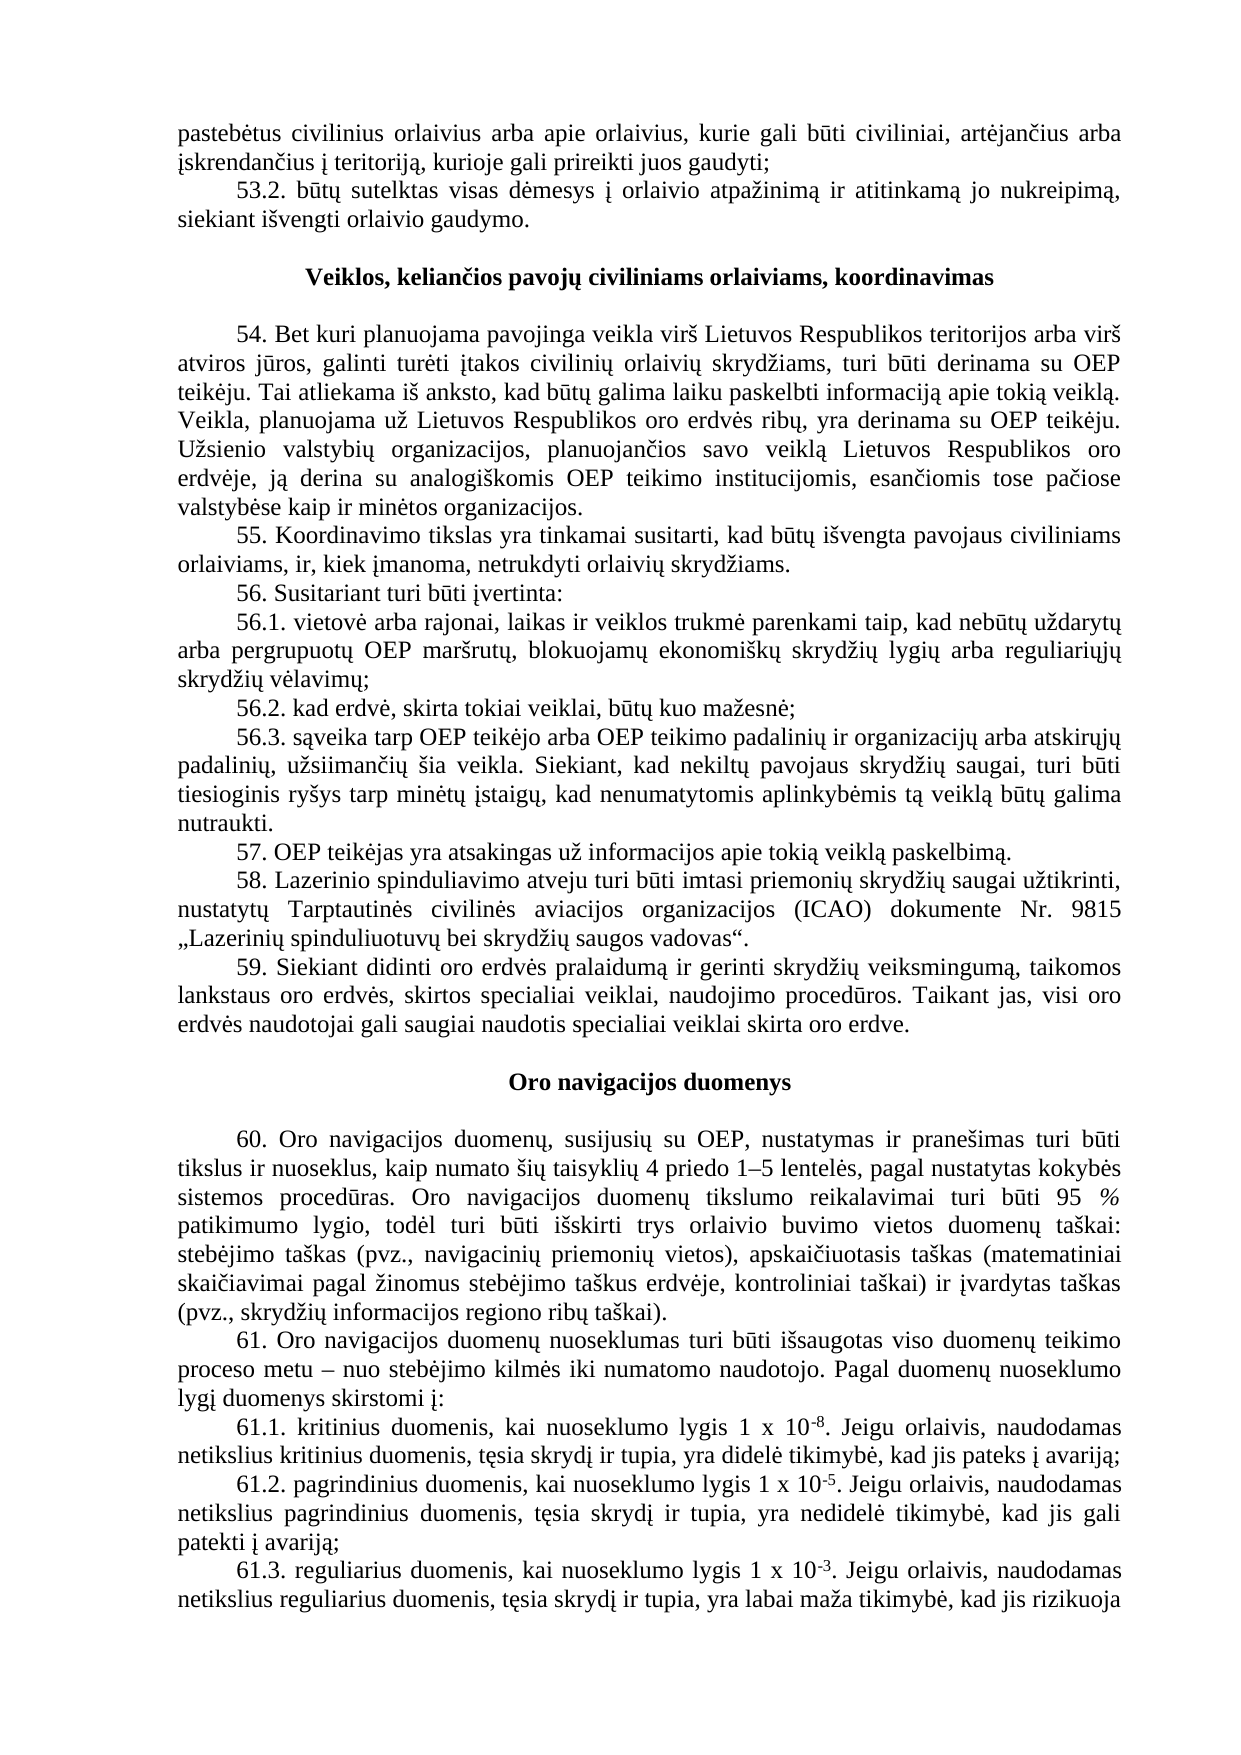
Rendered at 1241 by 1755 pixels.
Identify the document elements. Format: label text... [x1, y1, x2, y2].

text Veiklos, keliančios pavojų civiliniams orlaiviams, koordinavimas [177, 262, 1122, 291]
text 54. Bet kuri planuojama pavojinga veikla virš Lietuvos Respublikos teritorijos arba virš atviros jūros, galinti turėti įtakos civilinių orlaivių skrydžiams, turi būti derinama su OEP teikėju. Tai atliekama iš anksto, kad būtų galima laiku paskelbti informaciją apie tokią veiklą. Veikla, planuojama už Lietuvos Respublikos oro erdvės ribų, yra derinama su OEP teikėju. Užsienio valstybių organizacijos, planuojančios savo veiklą Lietuvos Respublikos oro erdvėje, ją derina su analogiškomis OEP teikimo institucijomis, esančiomis tose pačiose valstybėse kaip ir minėtos organizacijos. [177, 319, 1122, 521]
text 57. OEP teikėjas yra atsakingas už informacijos apie tokią veiklą paskelbimą. [177, 837, 1122, 866]
text 58. Lazerinio spinduliavimo atveju turi būti imtasi priemonių skrydžių saugai užtikrinti, nustatytų Tarptautinės civilinės aviacijos organizacijos (ICAO) dokumente Nr. 9815 „Lazerinių spinduliuotuvų bei skrydžių saugos vadovas“. [177, 866, 1122, 952]
text 56.3. sąveika tarp OEP teikėjo arba OEP teikimo padalinių ir organizacijų arba atskirųjų padalinių, užsiimančių šia veikla. Siekiant, kad nekiltų pavojaus skrydžių saugai, turi būti tiesioginis ryšys tarp minėtų įstaigų, kad nenumatytomis aplinkybėmis tą veiklą būtų galima nutraukti. [177, 722, 1122, 837]
text 56.1. vietovė arba rajonai, laikas ir veiklos trukmė parenkami taip, kad nebūtų uždarytų arba pergrupuotų OEP maršrutų, blokuojamų ekonomiškų skrydžių lygių arba reguliariųjų skrydžių vėlavimų; [177, 607, 1122, 693]
text 61.3. reguliarius duomenis, kai nuoseklumo lygis 1 x 10-3. Jeigu orlaivis, naudodamas netikslius reguliarius duomenis, tęsia skrydį ir tupia, yra labai maža tikimybė, kad jis rizikuoja [177, 1556, 1122, 1613]
text 56. Susitariant turi būti įvertinta: [177, 578, 1122, 607]
text pastebėtus civilinius orlaivius arba apie orlaivius, kurie gali būti civiliniai, artėjančius arba įskrendančius į teritoriją, kurioje gali prireikti juos gaudyti; [177, 118, 1122, 176]
text 61.2. pagrindinius duomenis, kai nuoseklumo lygis 1 x 10-5. Jeigu orlaivis, naudodamas netikslius pagrindinius duomenis, tęsia skrydį ir tupia, yra nedidelė tikimybė, kad jis gali patekti į avariją; [177, 1469, 1122, 1556]
text 60. Oro navigacijos duomenų, susijusių su OEP, nustatymas ir pranešimas turi būti tikslus ir nuoseklus, kaip numato šių taisyklių 4 priedo 1–5 lentelės, pagal nustatytas kokybės sistemos procedūras. Oro navigacijos duomenų tikslumo reikalavimai turi būti 95 % patikimumo lygio, todėl turi būti išskirti trys orlaivio buvimo vietos duomenų taškai: stebėjimo taškas (pvz., navigacinių priemonių vietos), apskaičiuotasis taškas (matematiniai skaičiavimai pagal žinomus stebėjimo taškus erdvėje, kontroliniai taškai) ir įvardytas taškas (pvz., skrydžių informacijos regiono ribų taškai). [177, 1124, 1122, 1326]
text 53.2. būtų sutelktas visas dėmesys į orlaivio atpažinimą ir atitinkamą jo nukreipimą, siekiant išvengti orlaivio gaudymo. [177, 176, 1122, 233]
text 59. Siekiant didinti oro erdvės pralaidumą ir gerinti skrydžių veiksmingumą, taikomos lankstaus oro erdvės, skirtos specialiai veiklai, naudojimo procedūros. Taikant jas, visi oro erdvės naudotojai gali saugiai naudotis specialiai veiklai skirta oro erdve. [177, 952, 1122, 1038]
text 56.2. kad erdvė, skirta tokiai veiklai, būtų kuo mažesnė; [177, 693, 1122, 722]
text 61. Oro navigacijos duomenų nuoseklumas turi būti išsaugotas viso duomenų teikimo proceso metu – nuo stebėjimo kilmės iki numatomo naudotojo. Pagal duomenų nuoseklumo lygį duomenys skirstomi į: [177, 1326, 1122, 1412]
text 61.1. kritinius duomenis, kai nuoseklumo lygis 1 x 10-8. Jeigu orlaivis, naudodamas netikslius kritinius duomenis, tęsia skrydį ir tupia, yra didelė tikimybė, kad jis pateks į avariją; [177, 1412, 1122, 1469]
text Oro navigacijos duomenys [177, 1067, 1122, 1096]
text 55. Koordinavimo tikslas yra tinkamai susitarti, kad būtų išvengta pavojaus civiliniams orlaiviams, ir, kiek įmanoma, netrukdyti orlaivių skrydžiams. [177, 521, 1122, 578]
